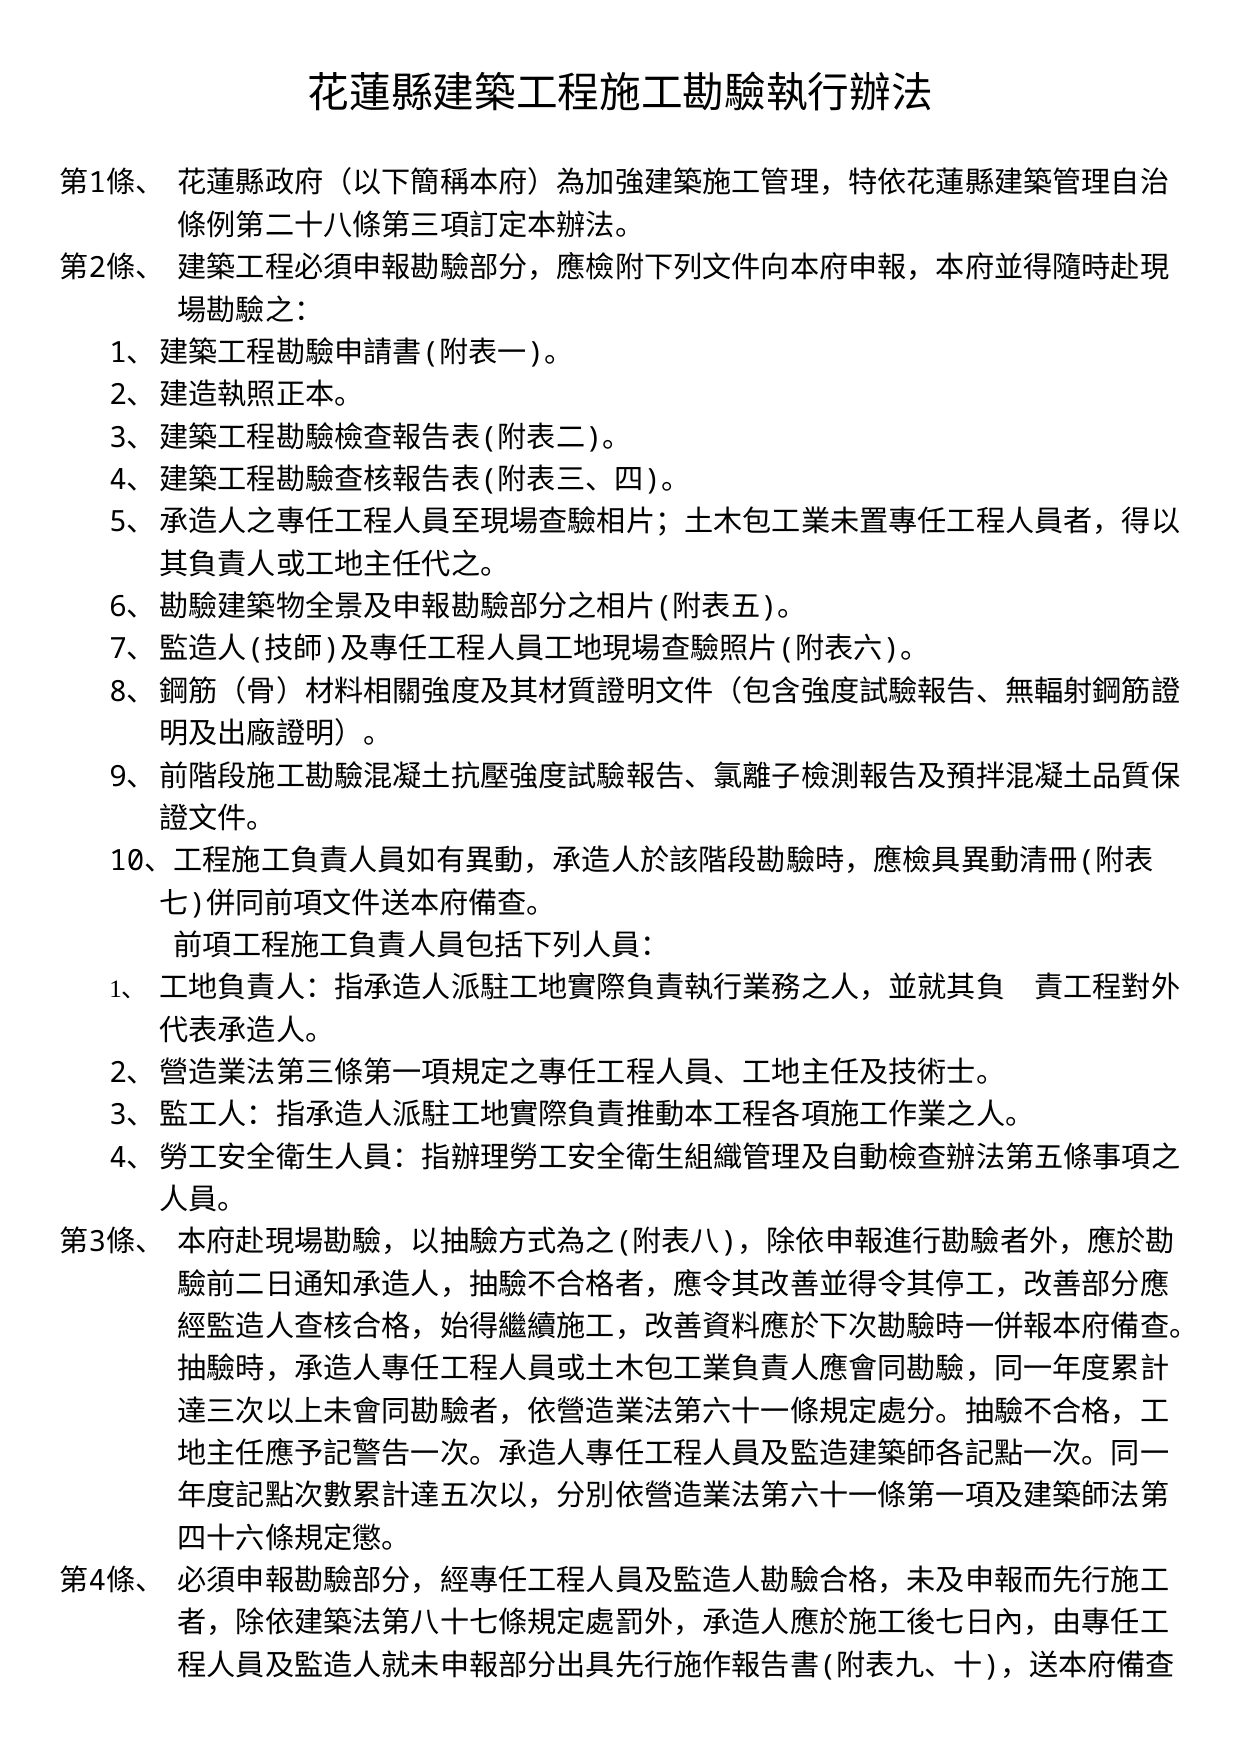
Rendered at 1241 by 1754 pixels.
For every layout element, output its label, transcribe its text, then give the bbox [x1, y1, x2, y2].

list 建築工程勘驗查核報告表(附表三、四)。 [109, 456, 1181, 498]
text 抽驗時，承造人專任工程人員或土木包工業負責人應會同勘驗，同一年度累計達三次以上未會同勘驗者，依營造業法第六十一條規定處分。抽驗不合格，工地主任應予記警告一次。承造人專任工程人員及監造建築師各記點一次。同一年度記點次數累計達五次以，分別依營造業法第六十一條第一項及建築師法第四十六條規定懲。 [177, 1345, 1181, 1556]
list 花蓮縣政府（以下簡稱本府）為加強建築施工管理，特依花蓮縣建築管理自治條例第二十八條第三項訂定本辦法。 [59, 159, 1181, 244]
list 建築工程必須申報勘驗部分，應檢附下列文件向本府申報，本府並得隨時赴現場勘驗之： [59, 244, 1181, 328]
list 本府赴現場勘驗，以抽驗方式為之(附表八)，除依申報進行勘驗者外，應於勘驗前二日通知承造人，抽驗不合格者，應令其改善並得令其停工，改善部分應經監造人查核合格，始得繼續施工，改善資料應於下次勘驗時一併報本府備查。 [59, 1218, 1181, 1345]
list 監工人：指承造人派駐工地實際負責推動本工程各項施工作業之人。 [109, 1091, 1181, 1133]
list 勘驗建築物全景及申報勘驗部分之相片(附表五)。 [109, 583, 1181, 625]
list 營造業法第三條第一項規定之專任工程人員、工地主任及技術士。 [109, 1048, 1181, 1091]
text 花蓮縣建築工程施工勘驗執行辦法 [59, 59, 1181, 119]
list 建築工程勘驗檢查報告表(附表二)。 [109, 413, 1181, 456]
list 工程施工負責人員如有異動，承造人於該階段勘驗時，應檢具異動清冊(附表七)併同前項文件送本府備查。 [109, 837, 1181, 922]
list 必須申報勘驗部分，經專任工程人員及監造人勘驗合格，未及申報而先行施工者，除依建築法第八十七條規定處罰外，承造人應於施工後七日內，由專任工程人員及監造人就未申報部分出具先行施作報告書(附表九、十)，送本府備查 [59, 1556, 1181, 1683]
list 工地負責人：指承造人派駐工地實際負責執行業務之人，並就其負 責工程對外代表承造人。 [109, 964, 1181, 1048]
list 鋼筋（骨）材料相關強度及其材質證明文件（包含強度試驗報告、無輻射鋼筋證明及出廠證明）。 [109, 667, 1181, 752]
list 建造執照正本。 [109, 371, 1181, 413]
list 勞工安全衛生人員：指辦理勞工安全衛生組織管理及自動檢查辦法第五條事項之人員。 [109, 1133, 1181, 1218]
list 前階段施工勘驗混凝土抗壓強度試驗報告、氯離子檢測報告及預拌混凝土品質保證文件。 [109, 752, 1181, 837]
list 監造人(技師)及專任工程人員工地現場查驗照片(附表六)。 [109, 625, 1181, 667]
list 建築工程勘驗申請書(附表一)。 [109, 328, 1181, 371]
text 前項工程施工負責人員包括下列人員： [109, 922, 1181, 964]
list 承造人之專任工程人員至現場查驗相片；土木包工業未置專任工程人員者，得以其負責人或工地主任代之。 [109, 498, 1181, 583]
